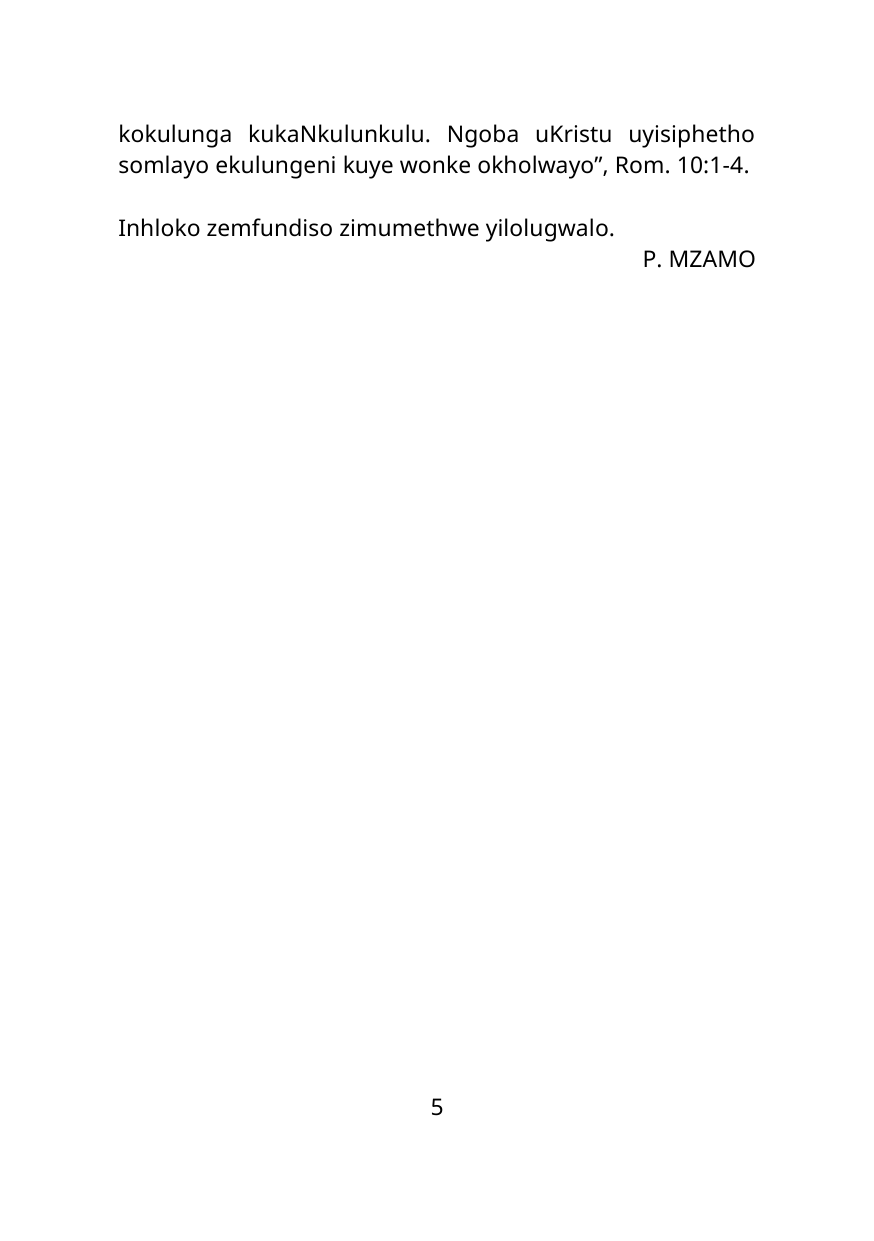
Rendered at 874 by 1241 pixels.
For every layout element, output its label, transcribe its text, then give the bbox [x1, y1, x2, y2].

text kokulunga kukaNkulunkulu. Ngoba uKristu uyisiphetho somlayo ekulungeni kuye wonke okholwayo”, Rom. 10:1-4. [118, 118, 756, 181]
text Inhloko zemfundiso zimumethwe yilolugwalo. [118, 212, 756, 243]
text P. MZAMO [118, 243, 756, 274]
